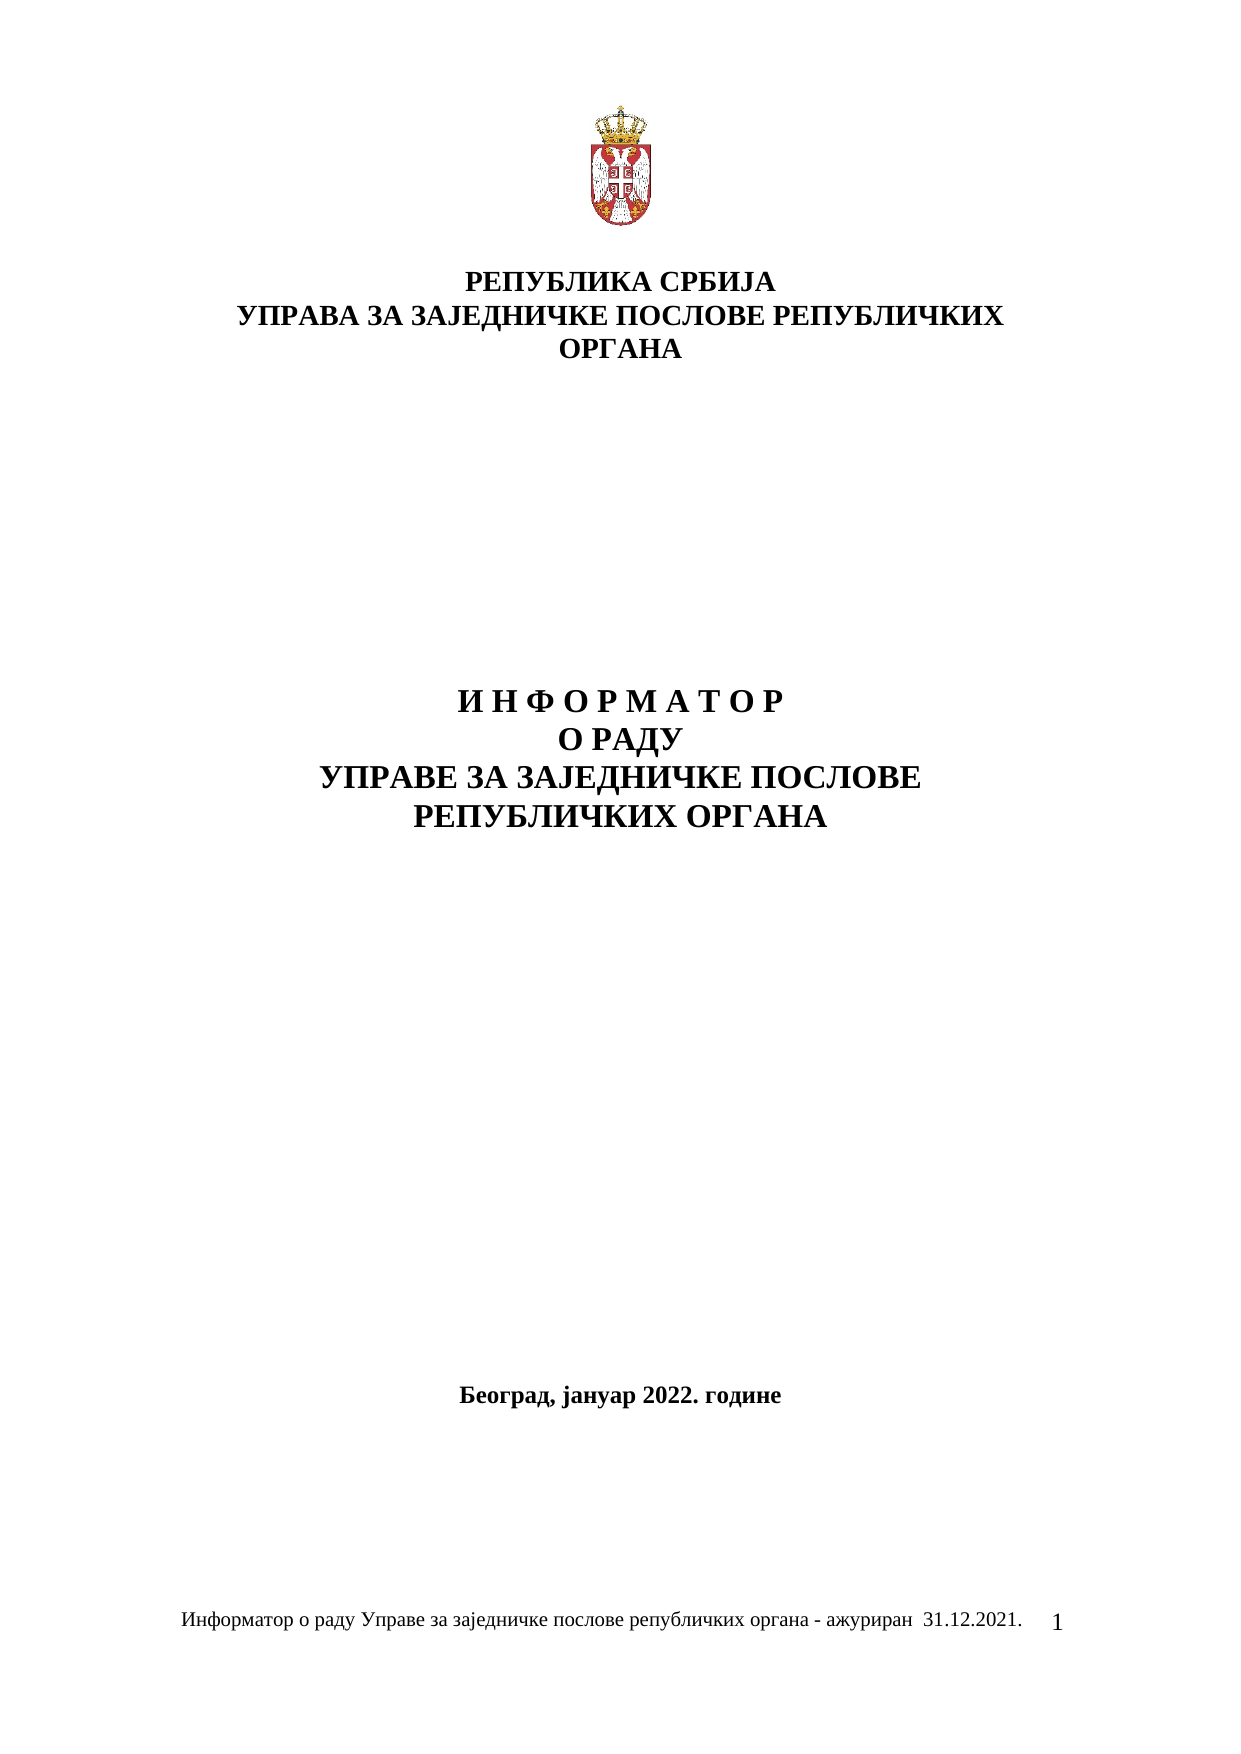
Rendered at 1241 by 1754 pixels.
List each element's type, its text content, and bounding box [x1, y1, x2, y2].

text Београд, јануар 2022. године [177, 1381, 1063, 1409]
text УПРАВА ЗА ЗАЈЕДНИЧКЕ ПОСЛОВЕ РЕПУБЛИЧКИХ ОРГАНА [177, 298, 1063, 365]
text УПРАВЕ ЗА ЗАЈЕДНИЧКЕ ПОСЛОВЕ [177, 758, 1063, 796]
text И Н Ф О Р М А Т О Р [177, 681, 1063, 719]
text РЕПУБЛИКА СРБИЈА [177, 264, 1063, 298]
text РЕПУБЛИЧКИХ ОРГАНА [177, 796, 1063, 834]
text О РАДУ [177, 719, 1063, 758]
